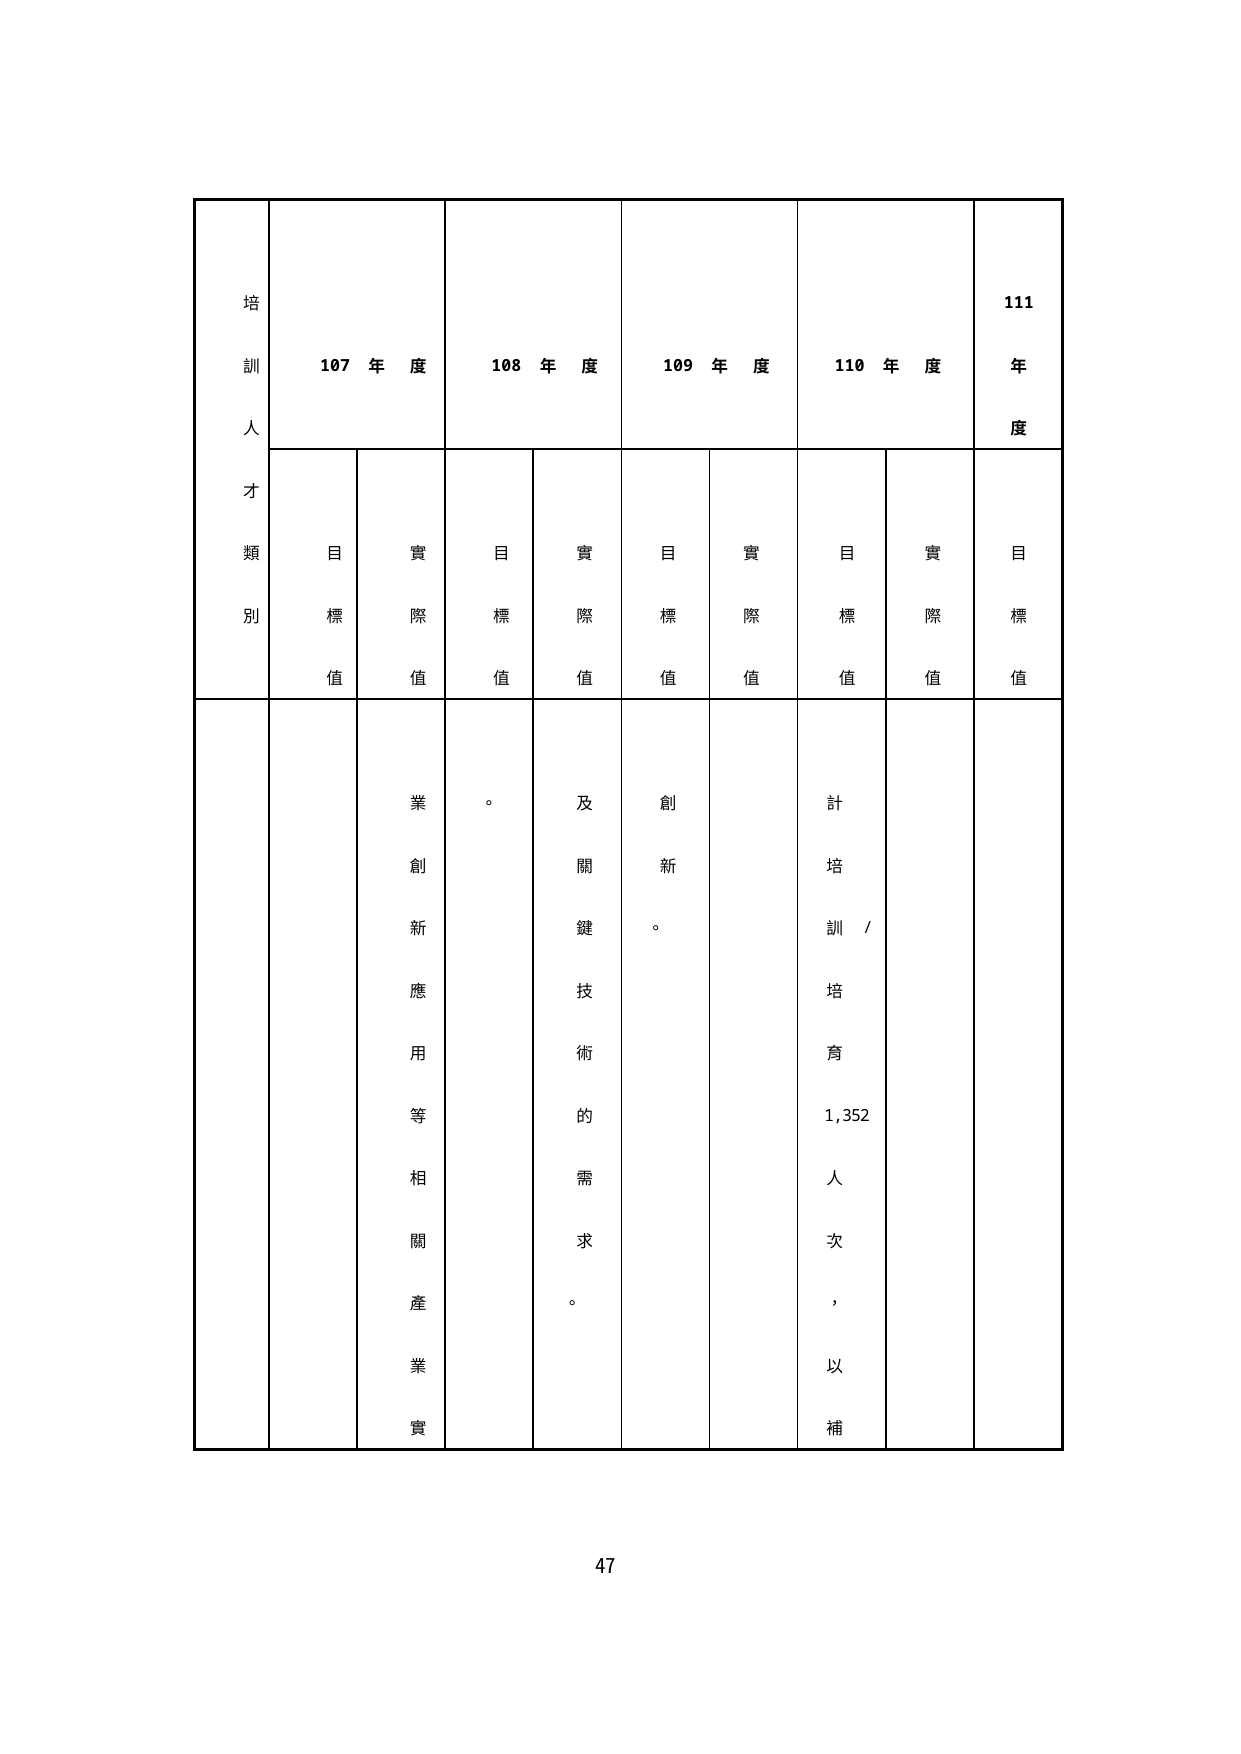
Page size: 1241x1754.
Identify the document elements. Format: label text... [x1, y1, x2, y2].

table_cell 創新。 [622, 700, 709, 1448]
table_header 培訓人才類別 [196, 201, 268, 698]
table_cell [887, 700, 973, 1448]
table_cell 目標值 [270, 450, 356, 698]
table_cell [270, 700, 356, 1448]
table_cell 業創新應用等相關產業實 [358, 700, 444, 1448]
table_cell [196, 700, 268, 1448]
table_cell 實際值 [358, 450, 444, 698]
table_cell 。 [446, 700, 532, 1448]
table_header 109年度 [622, 201, 797, 448]
table_cell 實際值 [710, 450, 797, 698]
table_header 111年度 [975, 201, 1061, 448]
table_cell [975, 700, 1061, 1448]
table_cell 實際值 [887, 450, 973, 698]
table_cell 計培訓/培育1,352人次，以補 [798, 700, 885, 1448]
table_header 107年度 [270, 201, 444, 448]
table_cell 目標值 [798, 450, 885, 698]
table_cell 目標值 [975, 450, 1061, 698]
table_cell 及關鍵技術的需求。 [534, 700, 621, 1448]
table_cell 目標值 [446, 450, 532, 698]
table_header 110年度 [798, 201, 973, 448]
table_cell 實際值 [534, 450, 621, 698]
table_header 108年度 [446, 201, 621, 448]
table_cell 目標值 [622, 450, 709, 698]
table_cell [710, 700, 797, 1448]
